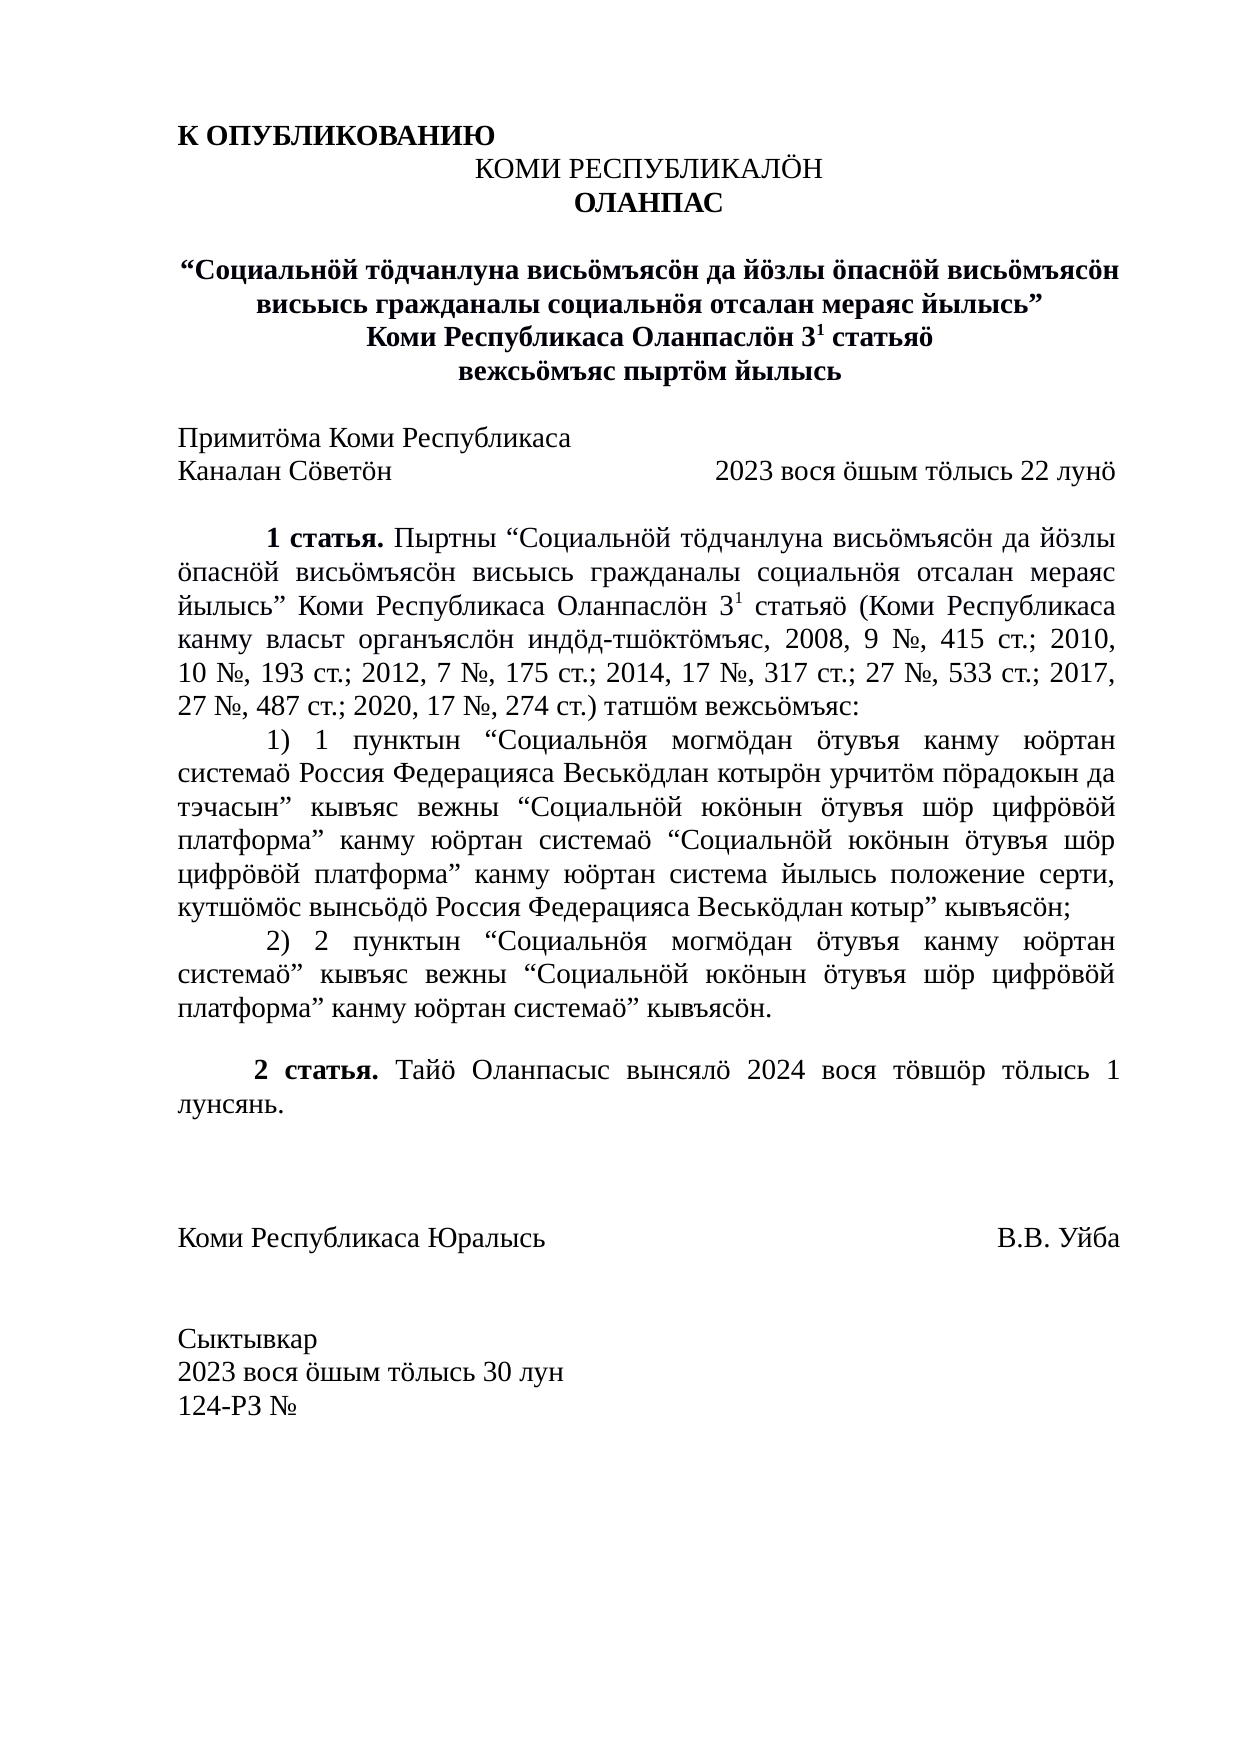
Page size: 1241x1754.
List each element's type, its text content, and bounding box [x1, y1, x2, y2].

text “Социальнӧй тӧдчанлуна висьӧмъясӧн да йӧзлы ӧпаснӧй висьӧмъясӧн висьысь гражданалы социальнӧя отсалан мераяс йылысь” [177, 252, 1122, 319]
text Коми Республикаса Юралысь В.В. Уйба [177, 1220, 1122, 1254]
text 2) 2 пунктын “Социальнӧя могмӧдан ӧтувъя канму юӧртан системаӧ” кывъяс вежны “Социальнӧй юкӧнын ӧтувъя шӧр цифрӧвӧй платформа” канму юӧртан системаӧ” кывъясӧн. [177, 923, 1116, 1024]
text Каналан Сӧветӧн 2023 вося ӧшым тӧлысь 22 лунӧ [177, 453, 1116, 487]
subtitle 2 статья. Тайӧ Оланпасыс вынсялӧ 2024 вося тӧвшӧр тӧлысь 1 лунсянь. [177, 1052, 1122, 1119]
text 1) 1 пунктын “Социальнӧя могмӧдан ӧтувъя канму юӧртан системаӧ Россия Федерацияса Веськӧдлан котырӧн урчитӧм пӧрадокын да тэчасын” кывъяс вежны “Социальнӧй юкӧнын ӧтувъя шӧр цифрӧвӧй платформа” канму юӧртан системаӧ “Социальнӧй юкӧнын ӧтувъя шӧр цифрӧвӧй платформа” канму юӧртан система йылысь положение серти, кутшӧмӧс вынсьӧдӧ Россия Федерацияса Веськӧдлан котыр” кывъясӧн; [177, 722, 1116, 923]
text вежсьӧмъяс пыртӧм йылысь [177, 353, 1122, 386]
text ОЛАНПАС [177, 185, 1120, 219]
text К ОПУБЛИКОВАНИЮ [177, 118, 1120, 152]
text КОМИ РЕСПУБЛИКАЛӦН [177, 152, 1120, 185]
text 2023 вося ӧшым тӧлысь 30 лун [177, 1354, 1122, 1388]
text Примитӧма Коми Республикаса [177, 420, 1122, 453]
text Сыктывкар [177, 1321, 1122, 1354]
text Коми Республикаса Оланпаслӧн 31 статьяӧ [177, 319, 1122, 353]
text 124-РЗ № [177, 1388, 1122, 1421]
text 1 статья. Пыртны “Социальнӧй тӧдчанлуна висьӧмъясӧн да йӧзлы ӧпаснӧй висьӧмъясӧн висьысь гражданалы социальнӧя отсалан мераяс йылысь” Коми Республикаса Оланпаслӧн 31 статьяӧ (Коми Республикаса канму власьт органъяслӧн индӧд-тшӧктӧмъяс, 2008, 9 №, 415 ст.; 2010, 10 №, 193 ст.; 2012, 7 №, 175 ст.; 2014, 17 №, 317 ст.; 27 №, 533 ст.; 2017, 27 №, 487 ст.; 2020, 17 №, 274 ст.) татшӧм вежсьӧмъяс: [177, 521, 1116, 722]
